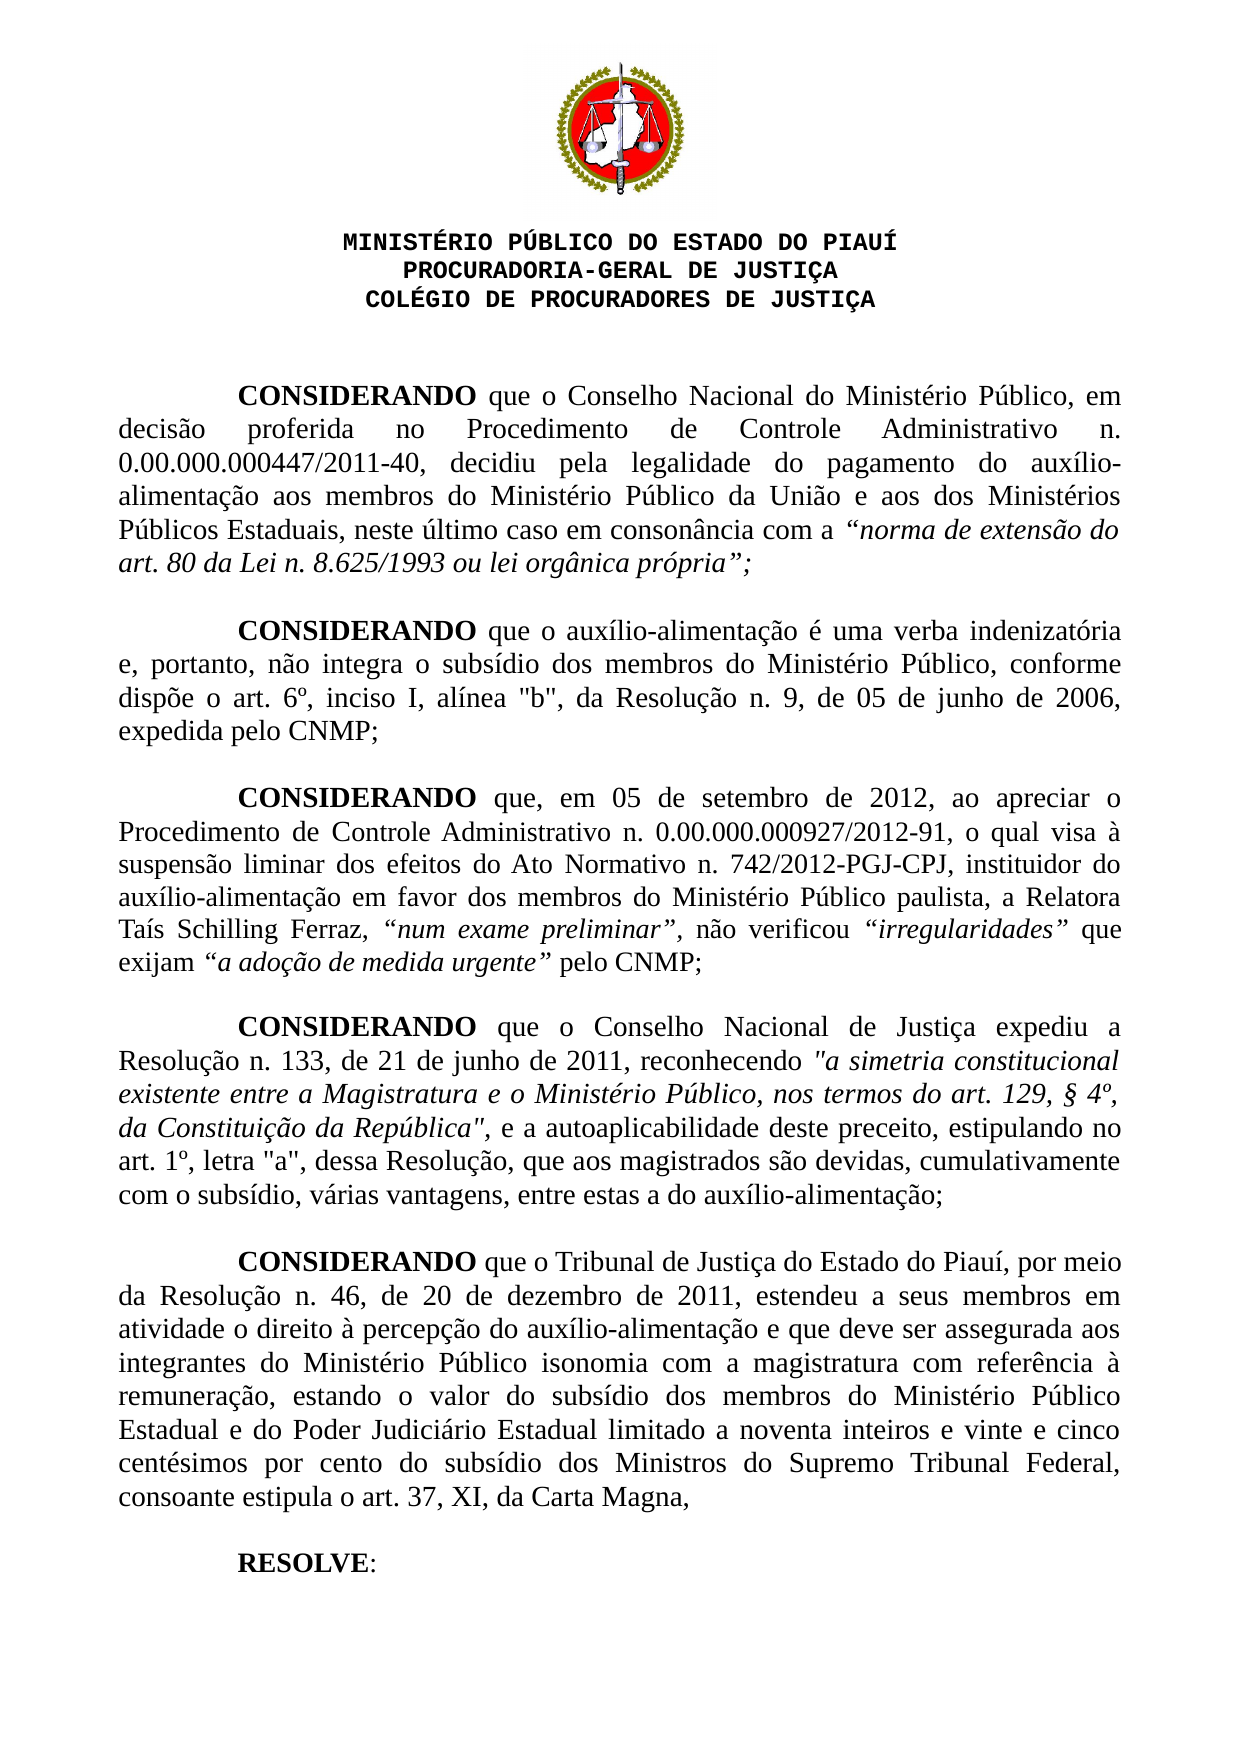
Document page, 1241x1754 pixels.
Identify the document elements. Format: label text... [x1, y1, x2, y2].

text CONSIDERANDO que, em 05 de setembro de 2012, ao apreciar o Procedimento de Controle Administrativo n. 0.00.000.000927/2012-91, o qual visa à suspensão liminar dos efeitos do Ato Normativo n. 742/2012-PGJ-CPJ, instituidor do auxílio-alimentação em favor dos membros do Ministério Público paulista, a Relatora Taís Schilling Ferraz, “num exame preliminar”, não verificou “irregularidades” que exijam “a adoção de medida urgente” pelo CNMP; [118, 780, 1122, 977]
text CONSIDERANDO que o Conselho Nacional do Ministério Público, em decisão proferida no Procedimento de Controle Administrativo n. 0.00.000.000447/2011-40, decidiu pela legalidade do pagamento do auxílio-alimentação aos membros do Ministério Público da União e aos dos Ministérios Públicos Estaduais, neste último caso em consonância com a “norma de extensão do art. 80 da Lei n. 8.625/1993 ou lei orgânica própria”; [118, 378, 1122, 579]
text CONSIDERANDO que o Tribunal de Justiça do Estado do Piauí, por meio da Resolução n. 46, de 20 de dezembro de 2011, estendeu a seus membros em atividade o direito à percepção do auxílio-alimentação e que deve ser assegurada aos integrantes do Ministério Público isonomia com a magistratura com referência à remuneração, estando o valor do subsídio dos membros do Ministério Público Estadual e do Poder Judiciário Estadual limitado a noventa inteiros e vinte e cinco centésimos por cento do subsídio dos Ministros do Supremo Tribunal Federal, consoante estipula o art. 37, XI, da Carta Magna, [118, 1244, 1122, 1512]
text CONSIDERANDO que o auxílio-alimentação é uma verba indenizatória e, portanto, não integra o subsídio dos membros do Ministério Público, conforme dispõe o art. 6º, inciso I, alínea "b", da Resolução n. 9, de 05 de junho de 2006, expedida pelo CNMP; [118, 613, 1122, 747]
text CONSIDERANDO que o Conselho Nacional de Justiça expediu a Resolução n. 133, de 21 de junho de 2011, reconhecendo "a simetria constitucional existente entre a Magistratura e o Ministério Público, nos termos do art. 129, § 4º, da Constituição da República", e a autoaplicabilidade deste preceito, estipulando no art. 1º, letra "a", dessa Resolução, que aos magistrados são devidas, cumulativamente com o subsídio, várias vantagens, entre estas a do auxílio-alimentação; [118, 1009, 1122, 1211]
picture [523, 43, 717, 221]
text RESOLVE: [118, 1546, 1122, 1578]
